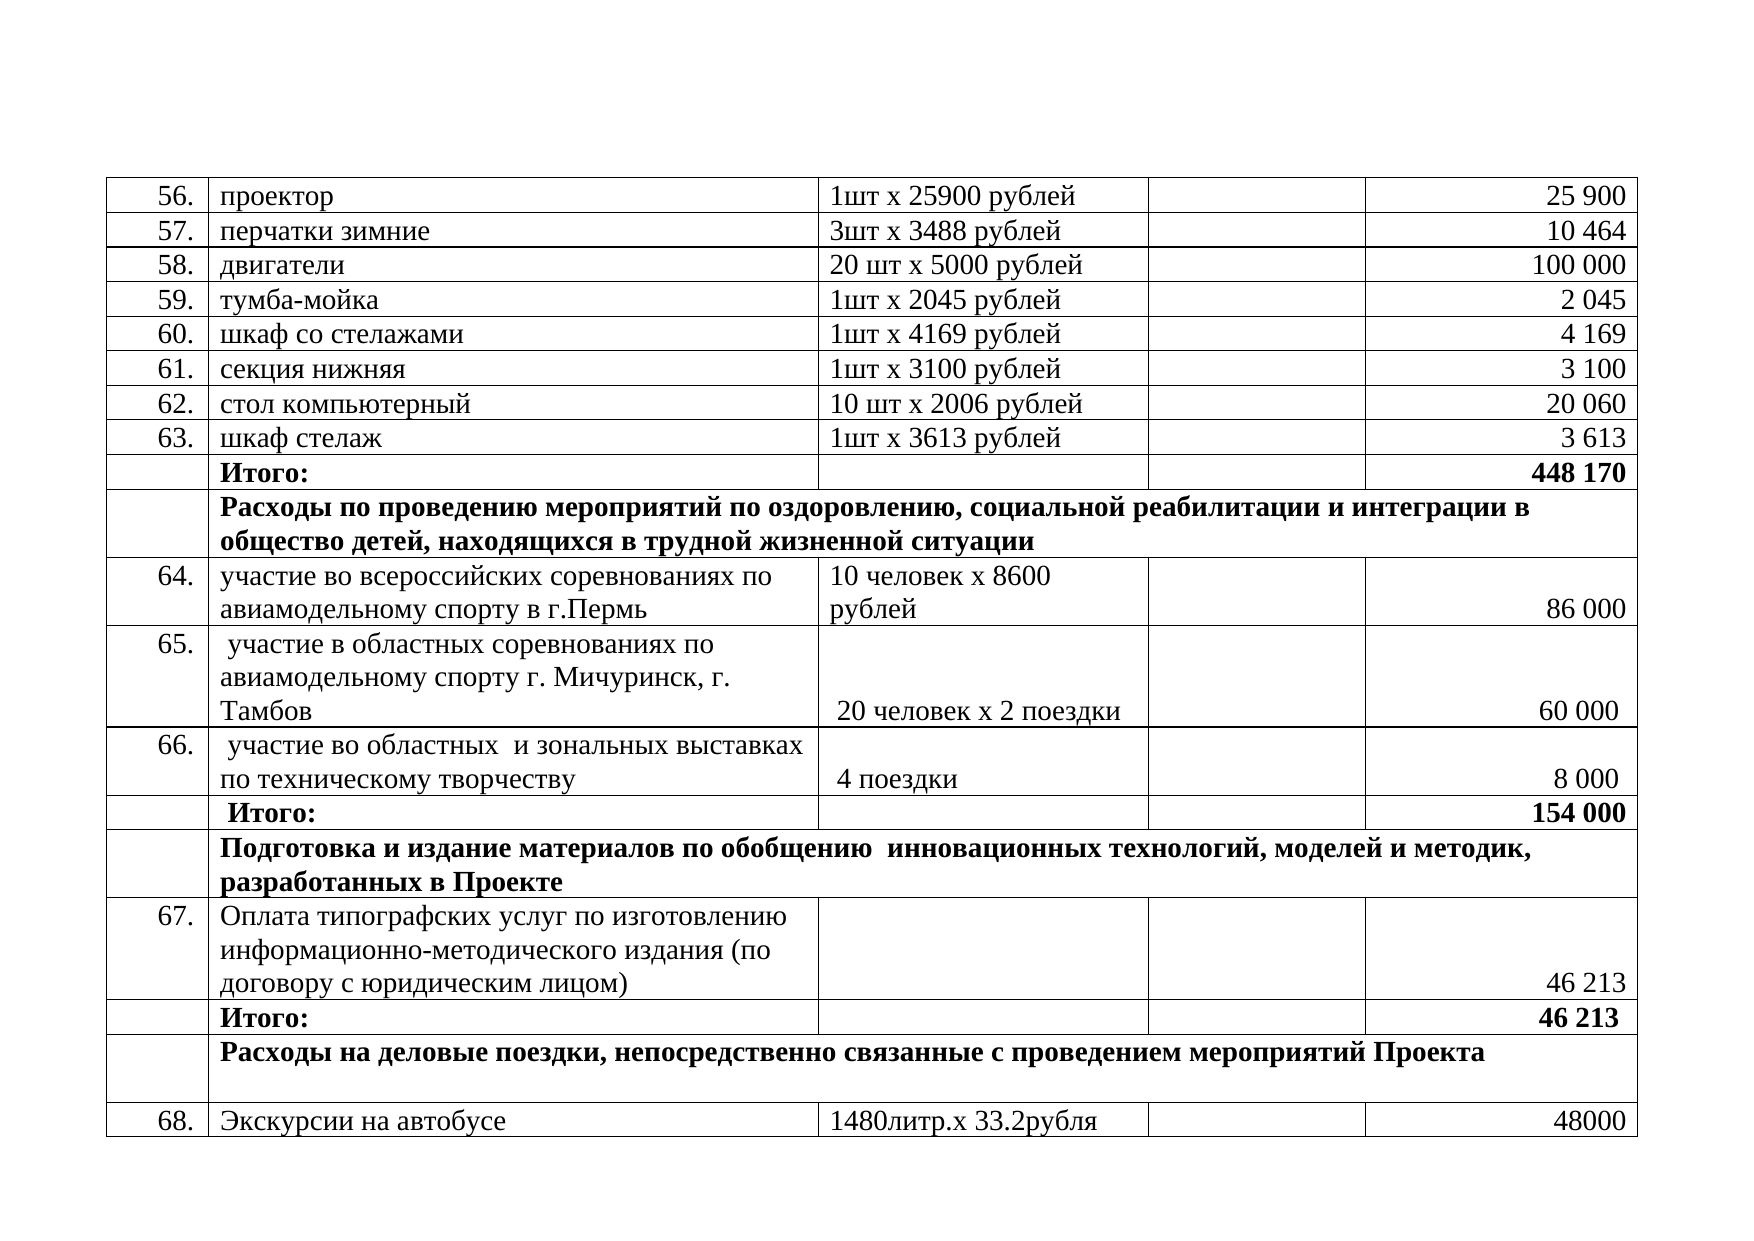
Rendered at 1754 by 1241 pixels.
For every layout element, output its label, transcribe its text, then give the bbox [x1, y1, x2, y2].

table_cell 448 170 [1366, 455, 1637, 488]
table_cell перчатки зимние [209, 213, 818, 246]
table_cell шкаф стелаж [209, 420, 818, 454]
table_cell [1149, 1000, 1365, 1033]
table_cell [107, 317, 208, 350]
table_cell [1149, 728, 1365, 794]
table_cell [1149, 558, 1365, 625]
table_cell Оплата типографских услуг по изготовлению информационно-методического издания (по договору с юридическим лицом) [209, 898, 818, 999]
table_cell [1149, 248, 1365, 281]
table_cell участие во всероссийских соревнованиях по авиамодельному спорту в г.Пермь [209, 558, 818, 625]
table_cell [107, 626, 208, 726]
table_cell секция нижняя [209, 351, 818, 385]
table_cell шкаф со стелажами [209, 317, 818, 350]
table_cell [1149, 317, 1365, 350]
table_cell 8 000 [1366, 728, 1637, 794]
table_cell Расходы по проведению мероприятий по оздоровлению, социальной реабилитации и интеграции в общество детей, находящихся в трудной жизненной ситуации [209, 490, 1637, 557]
table_cell [107, 490, 208, 557]
table_cell 25 900 [1366, 178, 1637, 212]
table_cell 2 045 [1366, 282, 1637, 316]
table_cell [1149, 282, 1365, 316]
table_cell 46 213 [1366, 898, 1637, 999]
table_cell [107, 796, 208, 829]
table_cell 86 000 [1366, 558, 1637, 625]
table_cell двигатели [209, 248, 818, 281]
table_cell 1шт х 3613 рублей [819, 420, 1148, 454]
table_cell 10 человек х 8600 рублей [819, 558, 1148, 625]
table_cell участие во областных и зональных выставках по техническому творчеству [209, 728, 818, 794]
table_cell [107, 178, 208, 212]
table_cell 3шт х 3488 рублей [819, 213, 1148, 246]
table_cell 20 шт х 5000 рублей [819, 248, 1148, 281]
table_cell [819, 898, 1148, 999]
table_cell Итого: [209, 1000, 818, 1033]
table_cell 10 шт х 2006 рублей [819, 386, 1148, 419]
table_cell участие в областных соревнованиях по авиамодельному спорту г. Мичуринск, г. Тамбов [209, 626, 818, 726]
table_cell 60 000 [1366, 626, 1637, 726]
table_cell 100 000 [1366, 248, 1637, 281]
table_cell [107, 386, 208, 419]
table_cell стол компьютерный [209, 386, 818, 419]
table_cell [1149, 796, 1365, 829]
table_cell проектор [209, 178, 818, 212]
table_cell [107, 898, 208, 999]
table_cell [107, 455, 208, 488]
table_cell [107, 248, 208, 281]
table_cell [819, 1000, 1148, 1033]
table_cell [107, 213, 208, 246]
table_cell [819, 796, 1148, 829]
table_cell [1149, 351, 1365, 385]
table_cell Итого: [209, 796, 818, 829]
table_cell 20 человек х 2 поездки [819, 626, 1148, 726]
table_cell Экскурсии на автобусе [209, 1103, 818, 1136]
table_cell 4 поездки [819, 728, 1148, 794]
table_cell [107, 728, 208, 794]
table_cell [107, 1035, 208, 1102]
table_cell [1149, 1103, 1365, 1136]
table_cell [1149, 386, 1365, 419]
table_cell [107, 1103, 208, 1136]
table_cell 4 169 [1366, 317, 1637, 350]
table_cell тумба-мойка [209, 282, 818, 316]
table_cell Подготовка и издание материалов по обобщению инновационных технологий, моделей и методик, разработанных в Проекте [209, 830, 1637, 897]
table_cell 1шт х 4169 рублей [819, 317, 1148, 350]
table_cell 20 060 [1366, 386, 1637, 419]
table_cell [107, 558, 208, 625]
table_cell Расходы на деловые поездки, непосредственно связанные с проведением мероприятий Проекта [209, 1035, 1637, 1102]
table_cell 48000 [1366, 1103, 1637, 1136]
table_cell [107, 420, 208, 454]
table_cell [1149, 626, 1365, 726]
table_cell 3 100 [1366, 351, 1637, 385]
table_cell 1шт х 2045 рублей [819, 282, 1148, 316]
table_cell [1149, 213, 1365, 246]
table_cell 3 613 [1366, 420, 1637, 454]
table_cell [107, 282, 208, 316]
table_cell 1шт х 25900 рублей [819, 178, 1148, 212]
table_cell [1149, 178, 1365, 212]
table_cell 1шт х 3100 рублей [819, 351, 1148, 385]
table_cell Итого: [209, 455, 818, 488]
table_cell [819, 455, 1148, 488]
table_cell 46 213 [1366, 1000, 1637, 1033]
table_cell [1149, 898, 1365, 999]
table_cell 1480литр.х 33.2рубля [819, 1103, 1148, 1136]
table_cell [1149, 455, 1365, 488]
table_cell [107, 830, 208, 897]
table_cell [107, 351, 208, 385]
table_cell [1149, 420, 1365, 454]
table_cell [107, 1000, 208, 1033]
table_cell 10 464 [1366, 213, 1637, 246]
table_cell 154 000 [1366, 796, 1637, 829]
